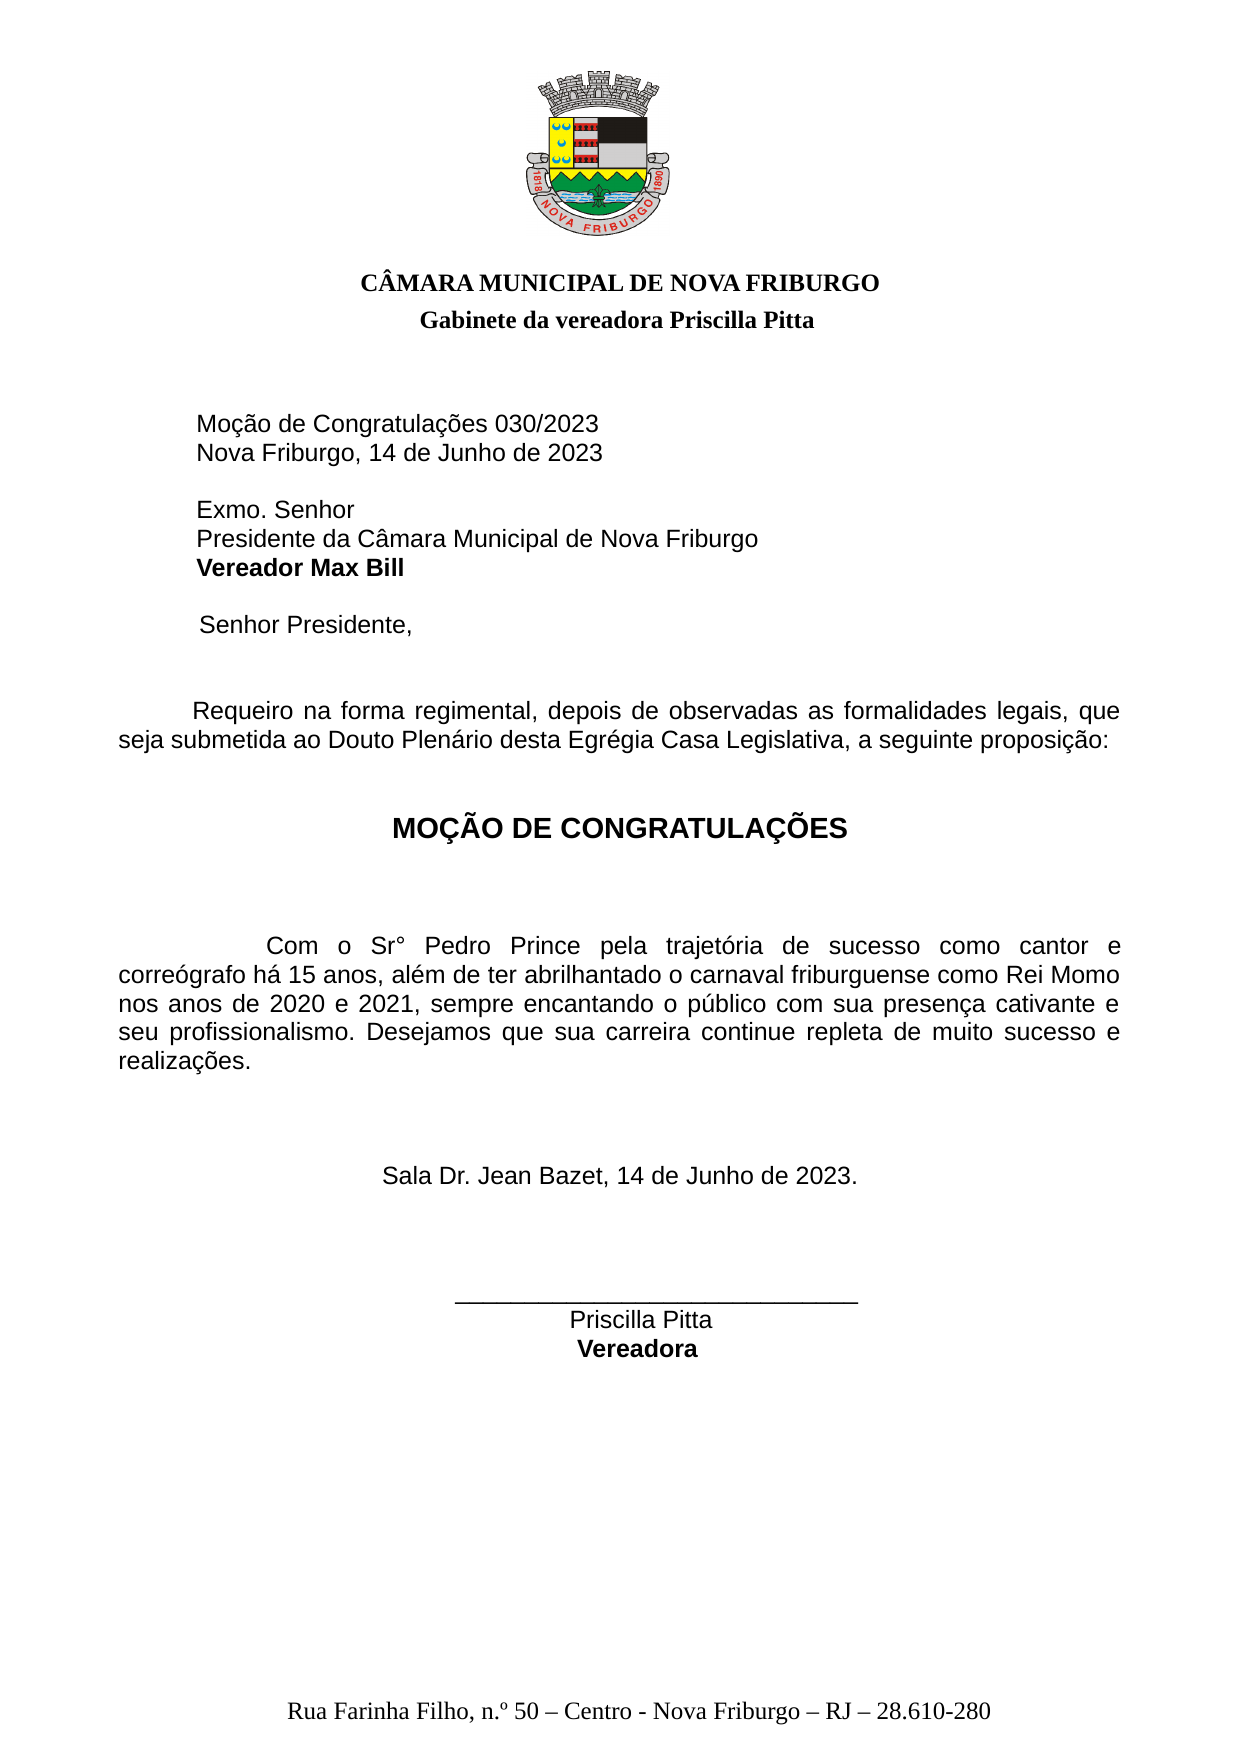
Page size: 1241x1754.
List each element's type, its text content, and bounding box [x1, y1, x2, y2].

text Sala Dr. Jean Bazet, 14 de Junho de 2023. [118, 1161, 1122, 1190]
text Moção de Congratulações 030/2023 [196, 409, 1122, 438]
text Vereadora [118, 1334, 1122, 1362]
text Senhor Presidente, [118, 610, 1122, 639]
text _____________________________ [192, 1276, 1122, 1305]
text Vereador Max Bill [196, 553, 1122, 581]
text Exmo. Senhor [196, 495, 1122, 524]
text Com o Sr° Pedro Prince pela trajetória de sucesso como cantor e correógrafo há 15 anos, além de ter abrilhantado o carnaval friburguense como Rei Momo nos anos de 2020 e 2021, sempre encantando o público com sua presença cativante e seu profissionalismo. Desejamos que sua carreira continue repleta de muito sucesso e realizações. [118, 931, 1122, 1075]
text Requeiro na forma regimental, depois de observadas as formalidades legais, que seja submetida ao Douto Plenário desta Egrégia Casa Legislativa, a seguinte proposição: [118, 696, 1122, 754]
text Priscilla Pitta [118, 1305, 1122, 1334]
text MOÇÃO DE CONGRATULAÇÕES [118, 811, 1122, 845]
text CÂMARA MUNICIPAL DE NOVA FRIBURGO [118, 268, 1122, 297]
text Nova Friburgo, 14 de Junho de 2023 [196, 438, 1122, 466]
text Presidente da Câmara Municipal de Nova Friburgo [196, 524, 1122, 553]
text Gabinete da vereadora Priscilla Pitta [118, 306, 1122, 334]
